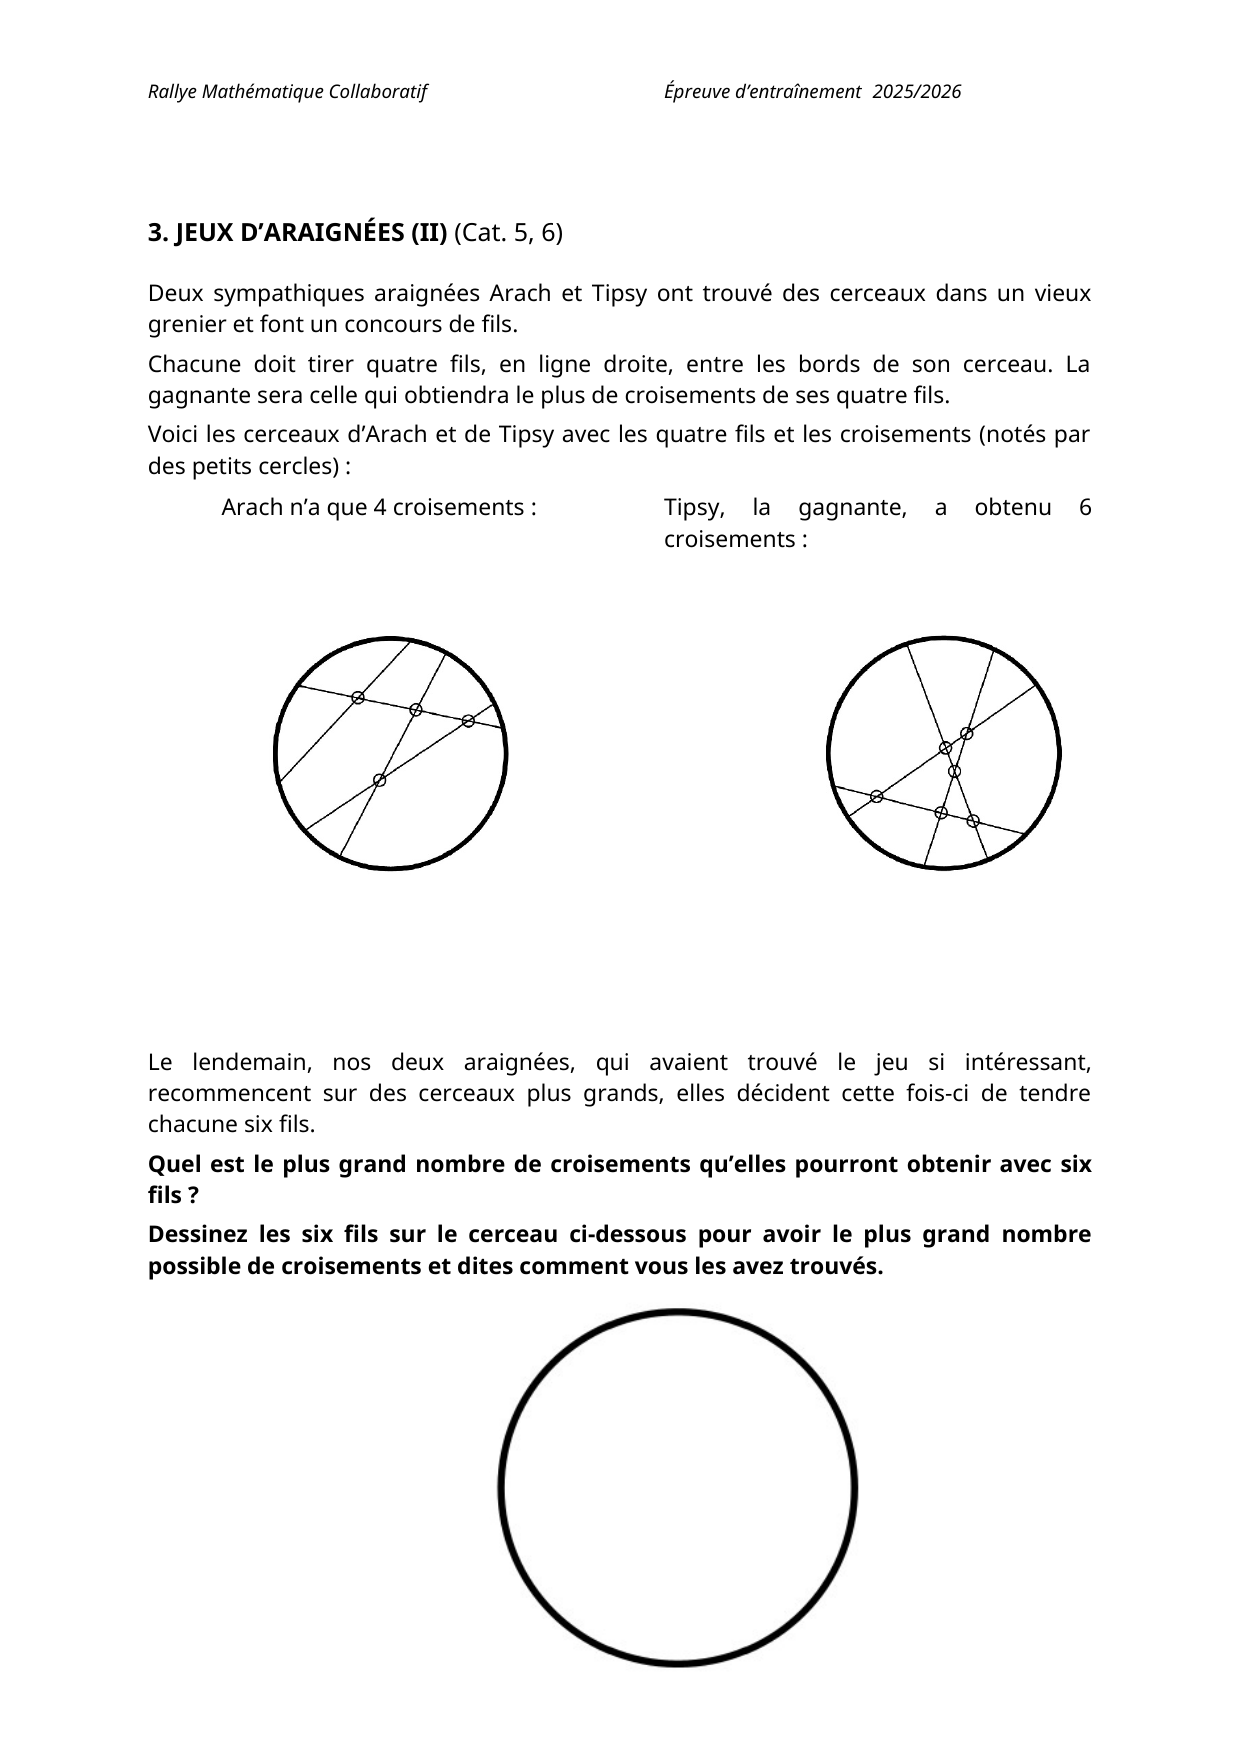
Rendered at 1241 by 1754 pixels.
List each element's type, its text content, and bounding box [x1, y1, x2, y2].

text Le lendemain, nos deux araignées, qui avaient trouvé le jeu si intéressant, recommencent sur des cerceaux plus grands, elles décident cette fois-ci de tendre chacune six fils. [148, 1045, 1093, 1139]
text Arach n’a que 4 croisements : Tipsy, la gagnante, a obtenu 6 croisements : [148, 491, 1093, 554]
text Dessinez les six fils sur le cerceau ci-dessous pour avoir le plus grand nombre possible de croisements et dites comment vous les avez trouvés. [148, 1218, 1093, 1281]
text Voici les cerceaux d’Arach et de Tipsy avec les quatre fils et les croisements (notés par des petits cercles) : [148, 418, 1093, 481]
text Chacune doit tirer quatre fils, en ligne droite, entre les bords de son cerceau. La gagnante sera celle qui obtiendra le plus de croisements de ses quatre fils. [148, 347, 1093, 410]
text Quel est le plus grand nombre de croisements qu’elles pourront obtenir avec six fils ? [148, 1147, 1093, 1210]
subtitle 3. Jeux d’araignées (II) (Cat. 5, 6) [148, 201, 1093, 252]
text Deux sympathiques araignées Arach et Tipsy ont trouvé des cerceaux dans un vieux grenier et font un concours de fils. [148, 277, 1093, 339]
